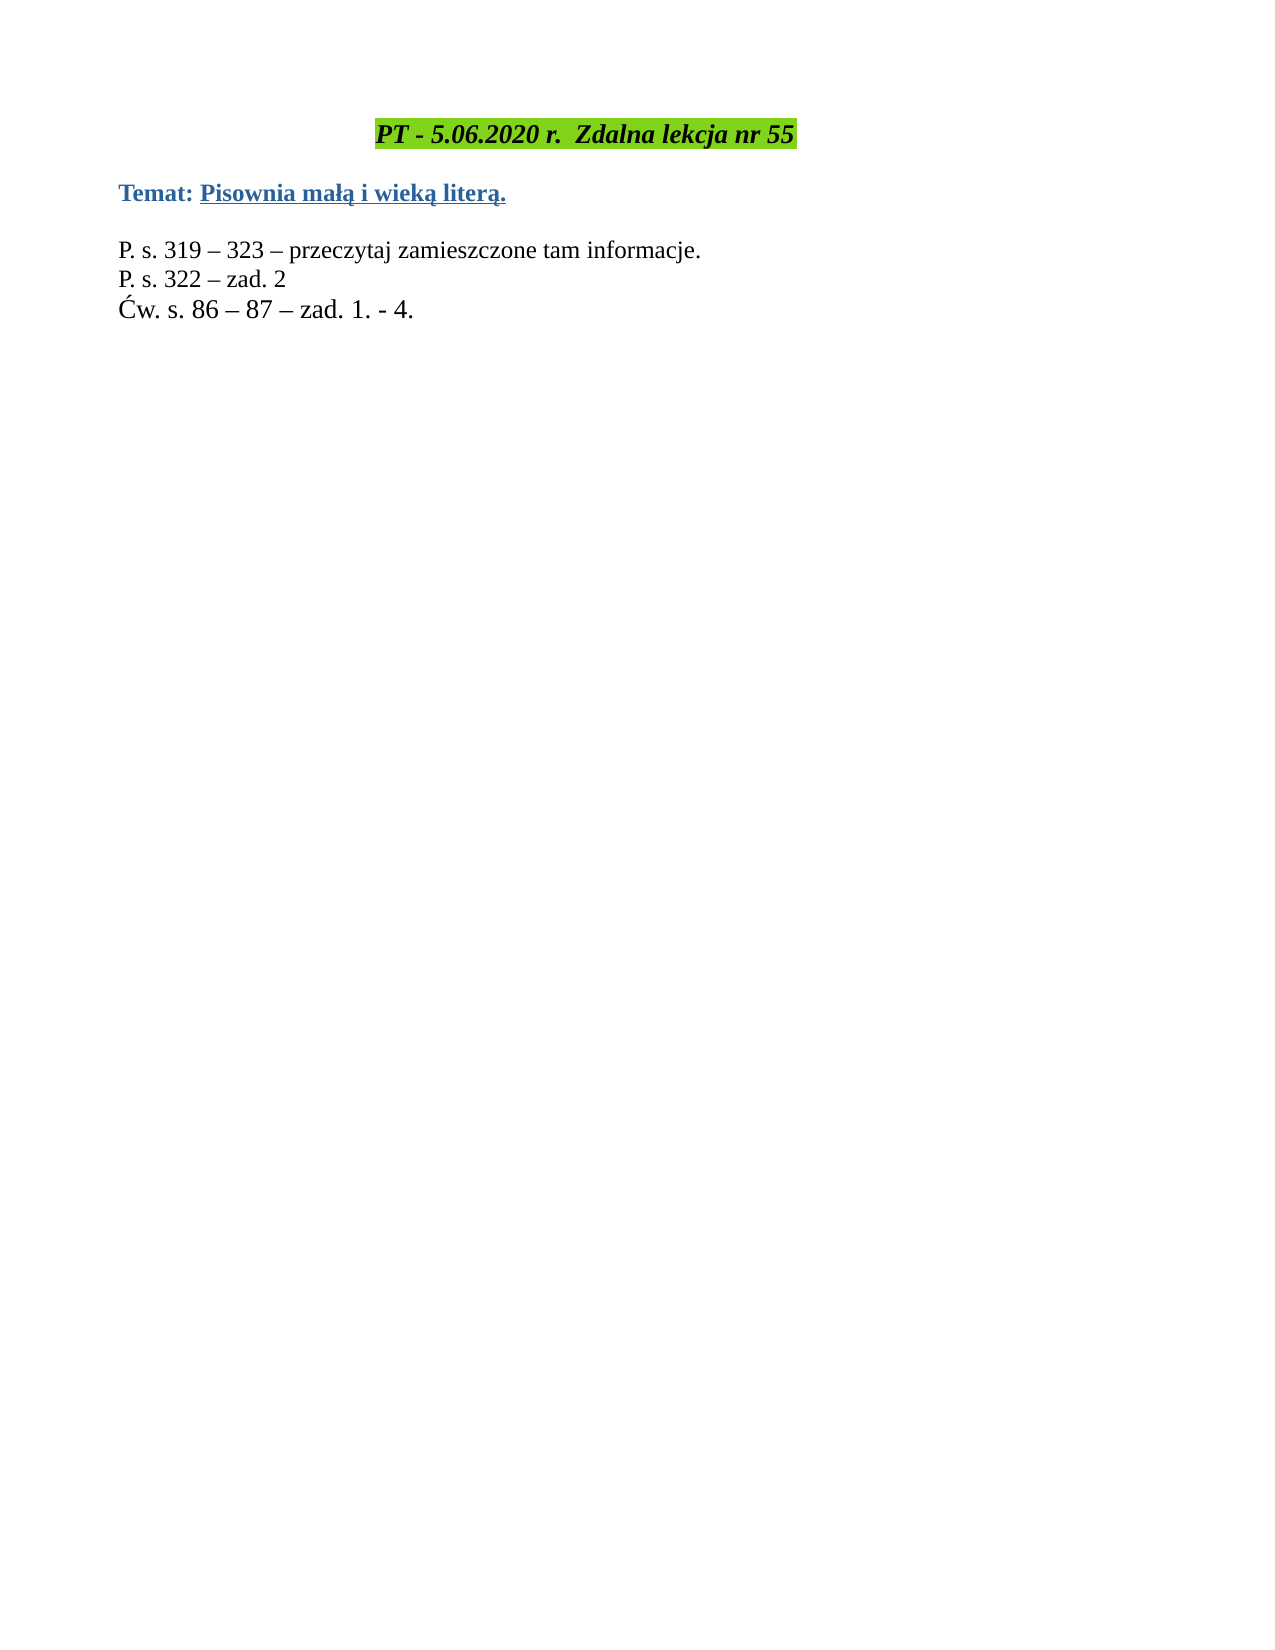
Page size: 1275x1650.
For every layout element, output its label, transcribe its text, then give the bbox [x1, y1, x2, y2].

text P. s. 319 – 323 – przeczytaj zamieszczone tam informacje. [118, 236, 1157, 264]
text Temat: Pisownia małą i wieką literą. [118, 178, 1157, 207]
text PT - 5.06.2020 r. Zdalna lekcja nr 55 [118, 118, 1157, 149]
text P. s. 322 – zad. 2 [118, 264, 1157, 293]
text Ćw. s. 86 – 87 – zad. 1. - 4. [118, 293, 1157, 324]
